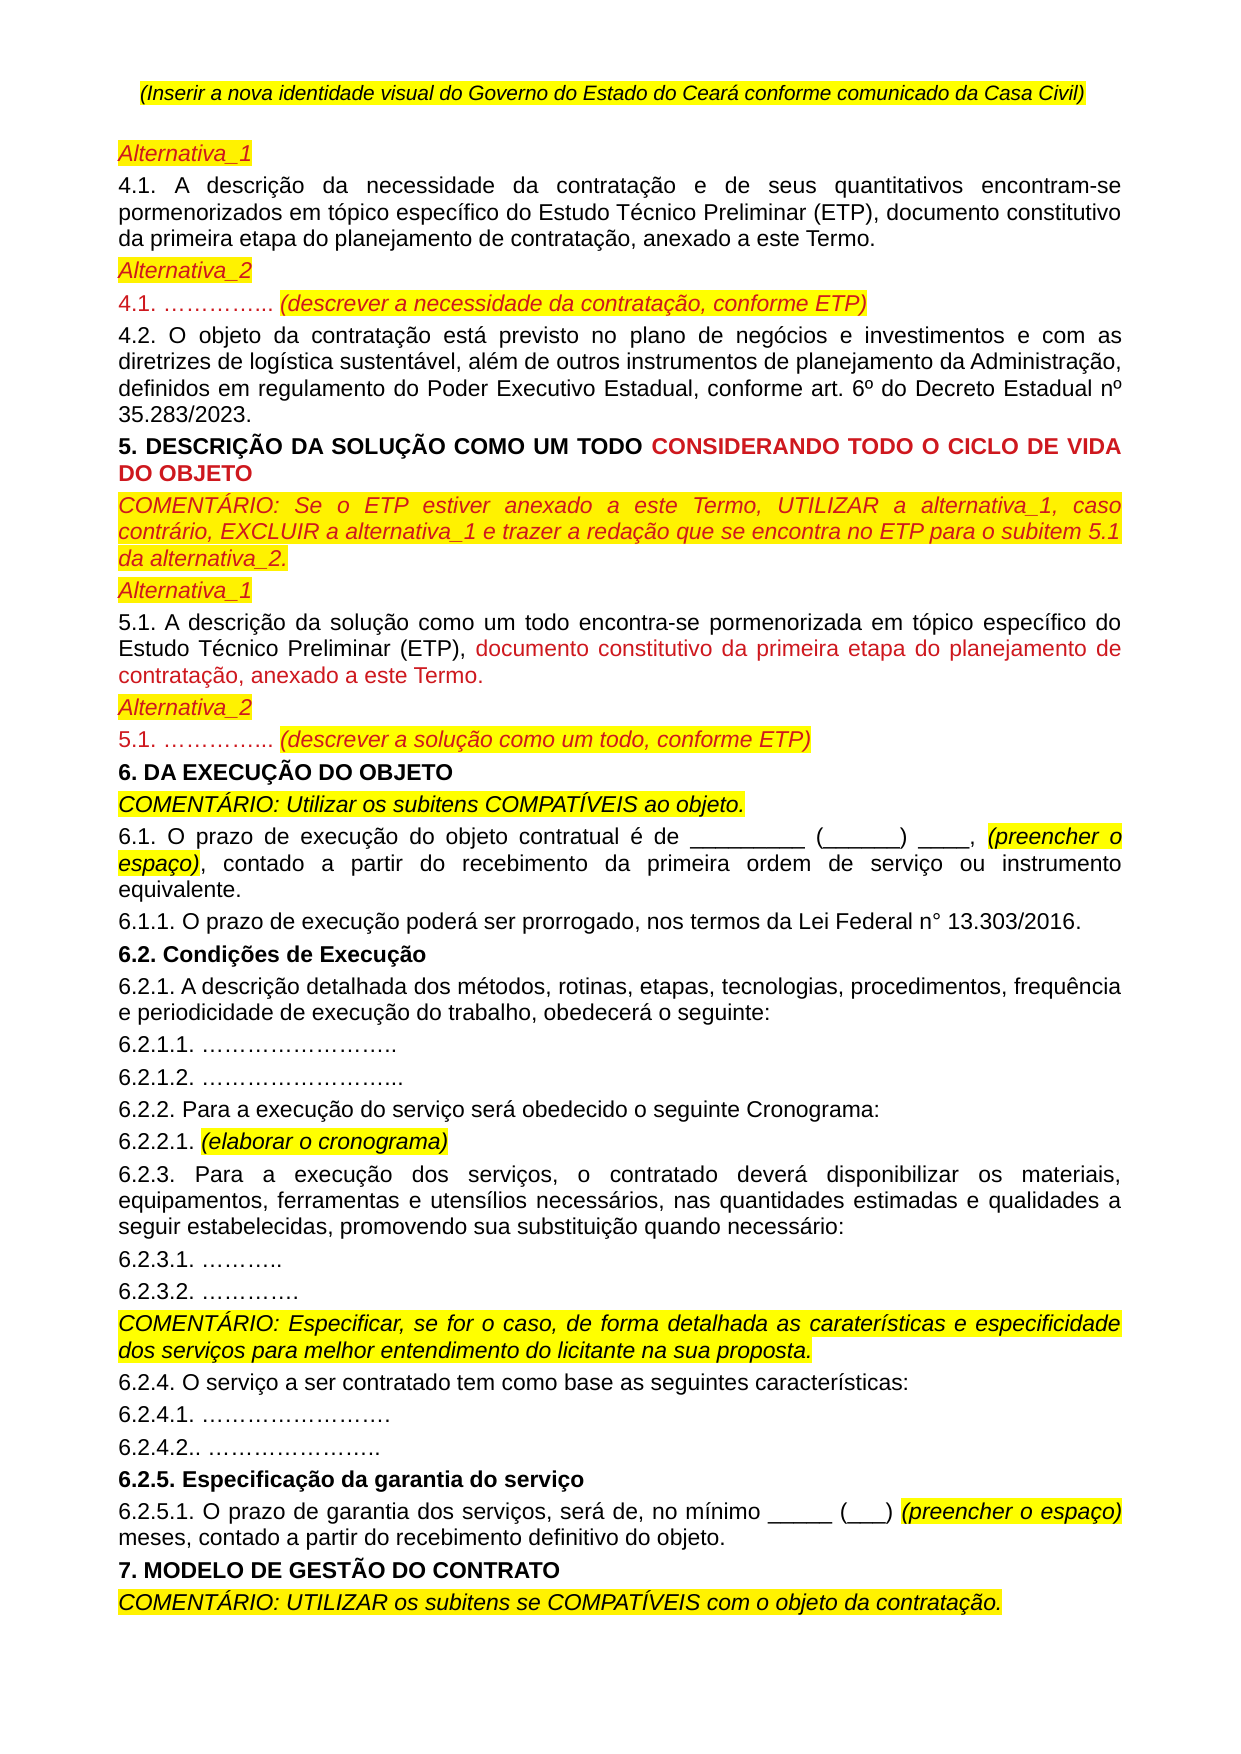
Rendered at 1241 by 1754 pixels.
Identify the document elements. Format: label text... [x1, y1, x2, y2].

text 5.1. …………... (descrever a solução como um todo, conforme ETP) [118, 726, 1122, 753]
text 5.1. A descrição da solução como um todo encontra-se pormenorizada em tópico específico do Estudo Técnico Preliminar (ETP), documento constitutivo da primeira etapa do planejamento de contratação, anexado a este Termo. [118, 609, 1122, 688]
text 6.2.2. Para a execução do serviço será obedecido o seguinte Cronograma: [118, 1096, 1122, 1122]
text 6.2.5. Especificação da garantia do serviço [118, 1466, 1122, 1492]
text COMENTÁRIO: Especificar, se for o caso, de forma detalhada as caraterísticas e especificidade dos serviços para melhor entendimento do licitante na sua proposta. [118, 1310, 1122, 1363]
text 6.1. O prazo de execução do objeto contratual é de _________ (______) ____, (preencher o espaço), contado a partir do recebimento da primeira ordem de serviço ou instrumento equivalente. [118, 823, 1122, 902]
text 7. MODELO DE GESTÃO DO CONTRATO [118, 1557, 1122, 1583]
text 4.1. A descrição da necessidade da contratação e de seus quantitativos encontram-se pormenorizados em tópico específico do Estudo Técnico Preliminar (ETP), documento constitutivo da primeira etapa do planejamento de contratação, anexado a este Termo. [118, 172, 1122, 251]
text 6.1.1. O prazo de execução poderá ser prorrogado, nos termos da Lei Federal n° 13.303/2016. [118, 908, 1122, 934]
text COMENTÁRIO: Utilizar os subitens COMPATÍVEIS ao objeto. [118, 791, 1122, 817]
text Alternativa_1 [118, 140, 1122, 166]
text 6.2.3.2. …………. [118, 1278, 1122, 1304]
text 6.2.4.1. ……………………. [118, 1401, 1122, 1427]
text 4.2. O objeto da contratação está previsto no plano de negócios e investimentos e com as diretrizes de logística sustentável, além de outros instrumentos de planejamento da Administração, definidos em regulamento do Poder Executivo Estadual, conforme art. 6º do Decreto Estadual nº 35.283/2023. [118, 322, 1122, 427]
text 5. DESCRIÇÃO DA SOLUÇÃO COMO UM TODO CONSIDERANDO TODO O CICLO DE VIDA DO OBJETO [118, 433, 1122, 486]
text 6.2.5.1. O prazo de garantia dos serviços, será de, no mínimo _____ (___) (preencher o espaço) meses, contado a partir do recebimento definitivo do objeto. [118, 1498, 1122, 1551]
text 6.2.4. O serviço a ser contratado tem como base as seguintes características: [118, 1369, 1122, 1395]
text 6.2.1. A descrição detalhada dos métodos, rotinas, etapas, tecnologias, procedimentos, frequência e periodicidade de execução do trabalho, obedecerá o seguinte: [118, 973, 1122, 1026]
text Alternativa_1 [118, 577, 1122, 603]
text 6.2.1.1. …………………….. [118, 1031, 1122, 1058]
text 6.2. Condições de Execução [118, 941, 1122, 967]
text Alternativa_2 [118, 694, 1122, 720]
text 4.1. …………... (descrever a necessidade da contratação, conforme ETP) [118, 289, 1122, 316]
text 6.2.4.2.. ………………….. [118, 1433, 1122, 1460]
text Alternativa_2 [118, 257, 1122, 283]
text COMENTÁRIO: Se o ETP estiver anexado a este Termo, UTILIZAR a alternativa_1, caso contrário, EXCLUIR a alternativa_1 e trazer a redação que se encontra no ETP para o subitem 5.1 da alternativa_2. [118, 492, 1122, 571]
text COMENTÁRIO: UTILIZAR os subitens se COMPATÍVEIS com o objeto da contratação. [118, 1589, 1122, 1615]
text 6.2.1.2. ……………………... [118, 1064, 1122, 1090]
text 6.2.3.1. ……….. [118, 1246, 1122, 1272]
text 6.2.3. Para a execução dos serviços, o contratado deverá disponibilizar os materiais, equipamentos, ferramentas e utensílios necessários, nas quantidades estimadas e qualidades a seguir estabelecidas, promovendo sua substituição quando necessário: [118, 1161, 1122, 1240]
text 6. DA EXECUÇÃO DO OBJETO [118, 759, 1122, 785]
text 6.2.2.1. (elaborar o cronograma) [118, 1128, 1122, 1155]
